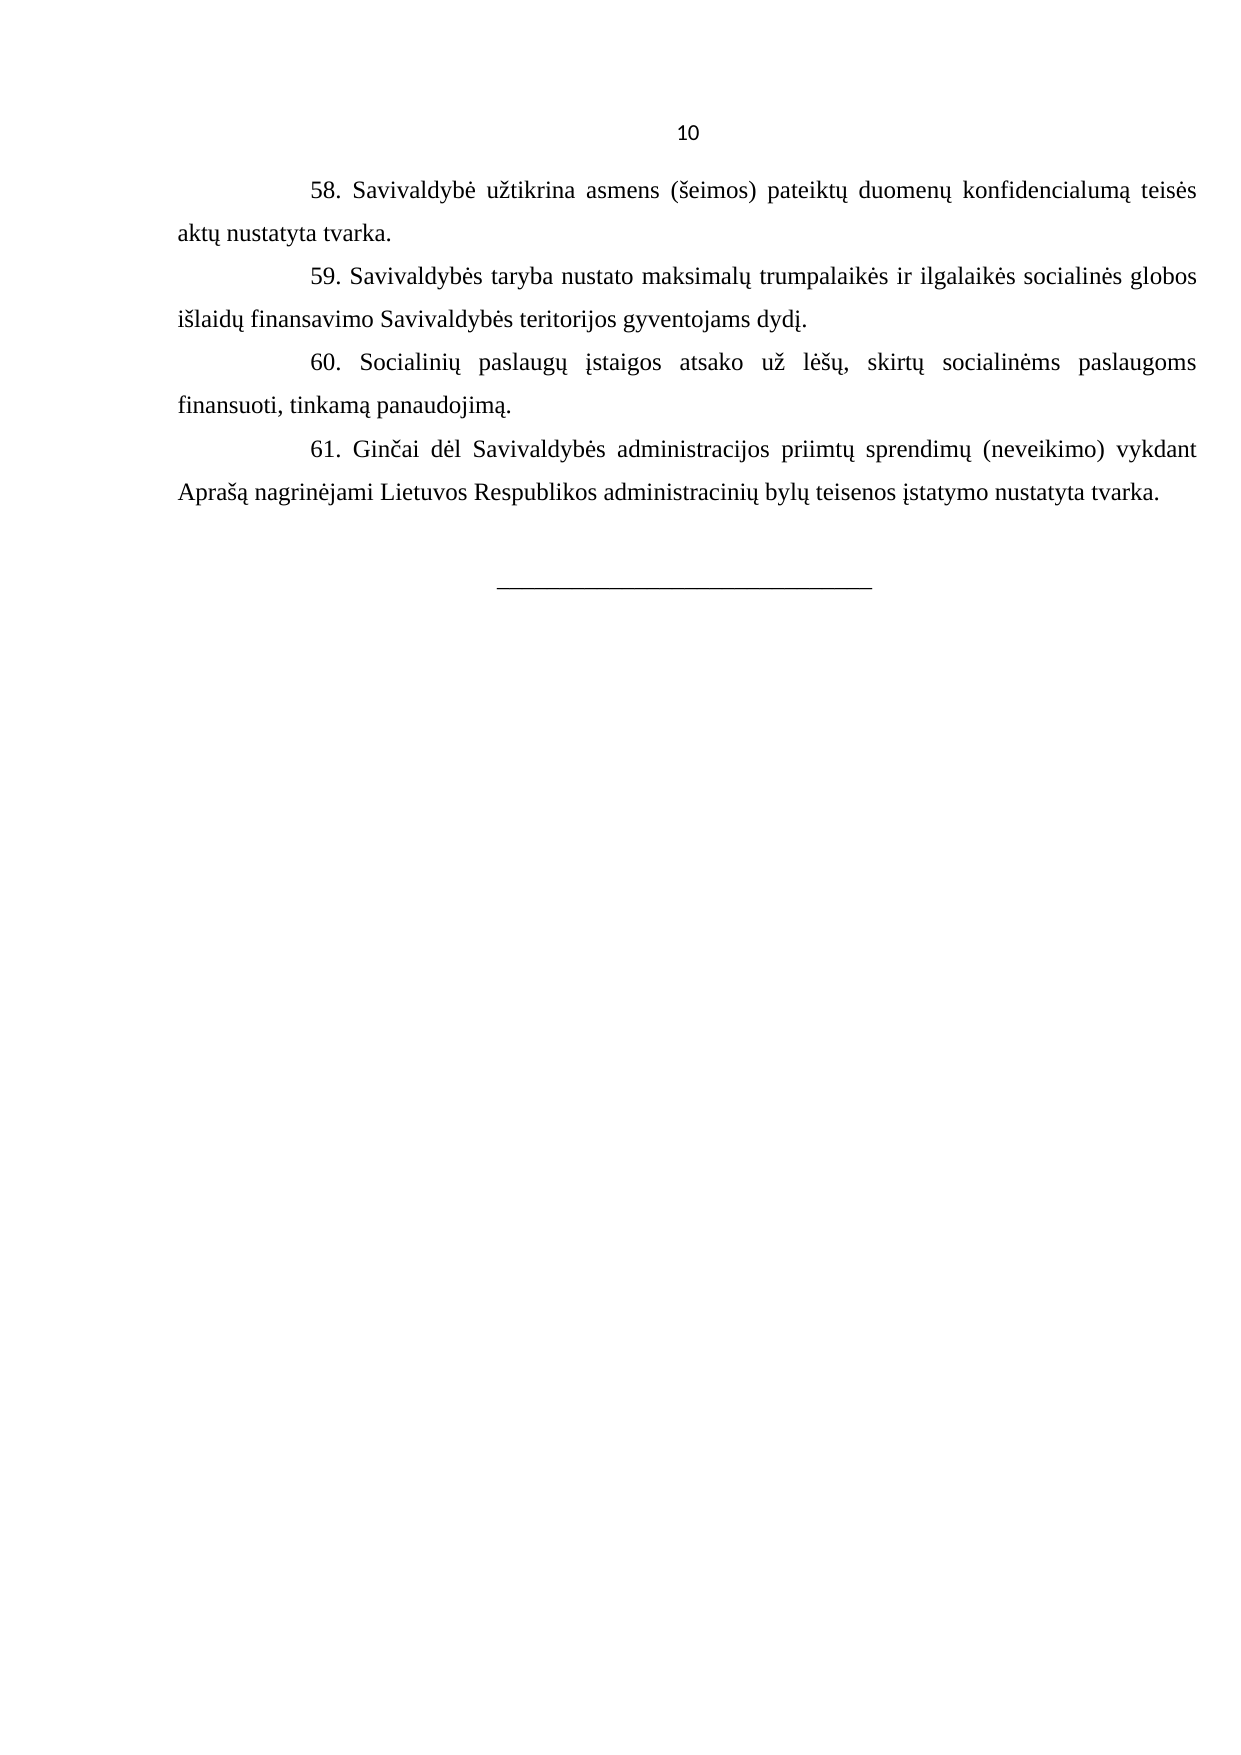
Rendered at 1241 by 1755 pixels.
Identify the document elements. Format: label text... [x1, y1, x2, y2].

text 58. Savivaldybė užtikrina asmens (šeimos) pateiktų duomenų konfidencialumą teisės aktų nustatyta tvarka. [177, 175, 1198, 247]
text 59. Savivaldybės taryba nustato maksimalų trumpalaikės ir ilgalaikės socialinės globos išlaidų finansavimo Savivaldybės teritorijos gyventojams dydį. [177, 261, 1198, 333]
text 61. Ginčai dėl Savivaldybės administracijos priimtų sprendimų (neveikimo) vykdant Aprašą nagrinėjami Lietuvos Respublikos administracinių bylų teisenos įstatymo nustatyta tvarka. [177, 434, 1198, 506]
text ______________________________ [177, 563, 1198, 592]
text 60. Socialinių paslaugų įstaigos atsako už lėšų, skirtų socialinėms paslaugoms finansuoti, tinkamą panaudojimą. [177, 347, 1198, 419]
